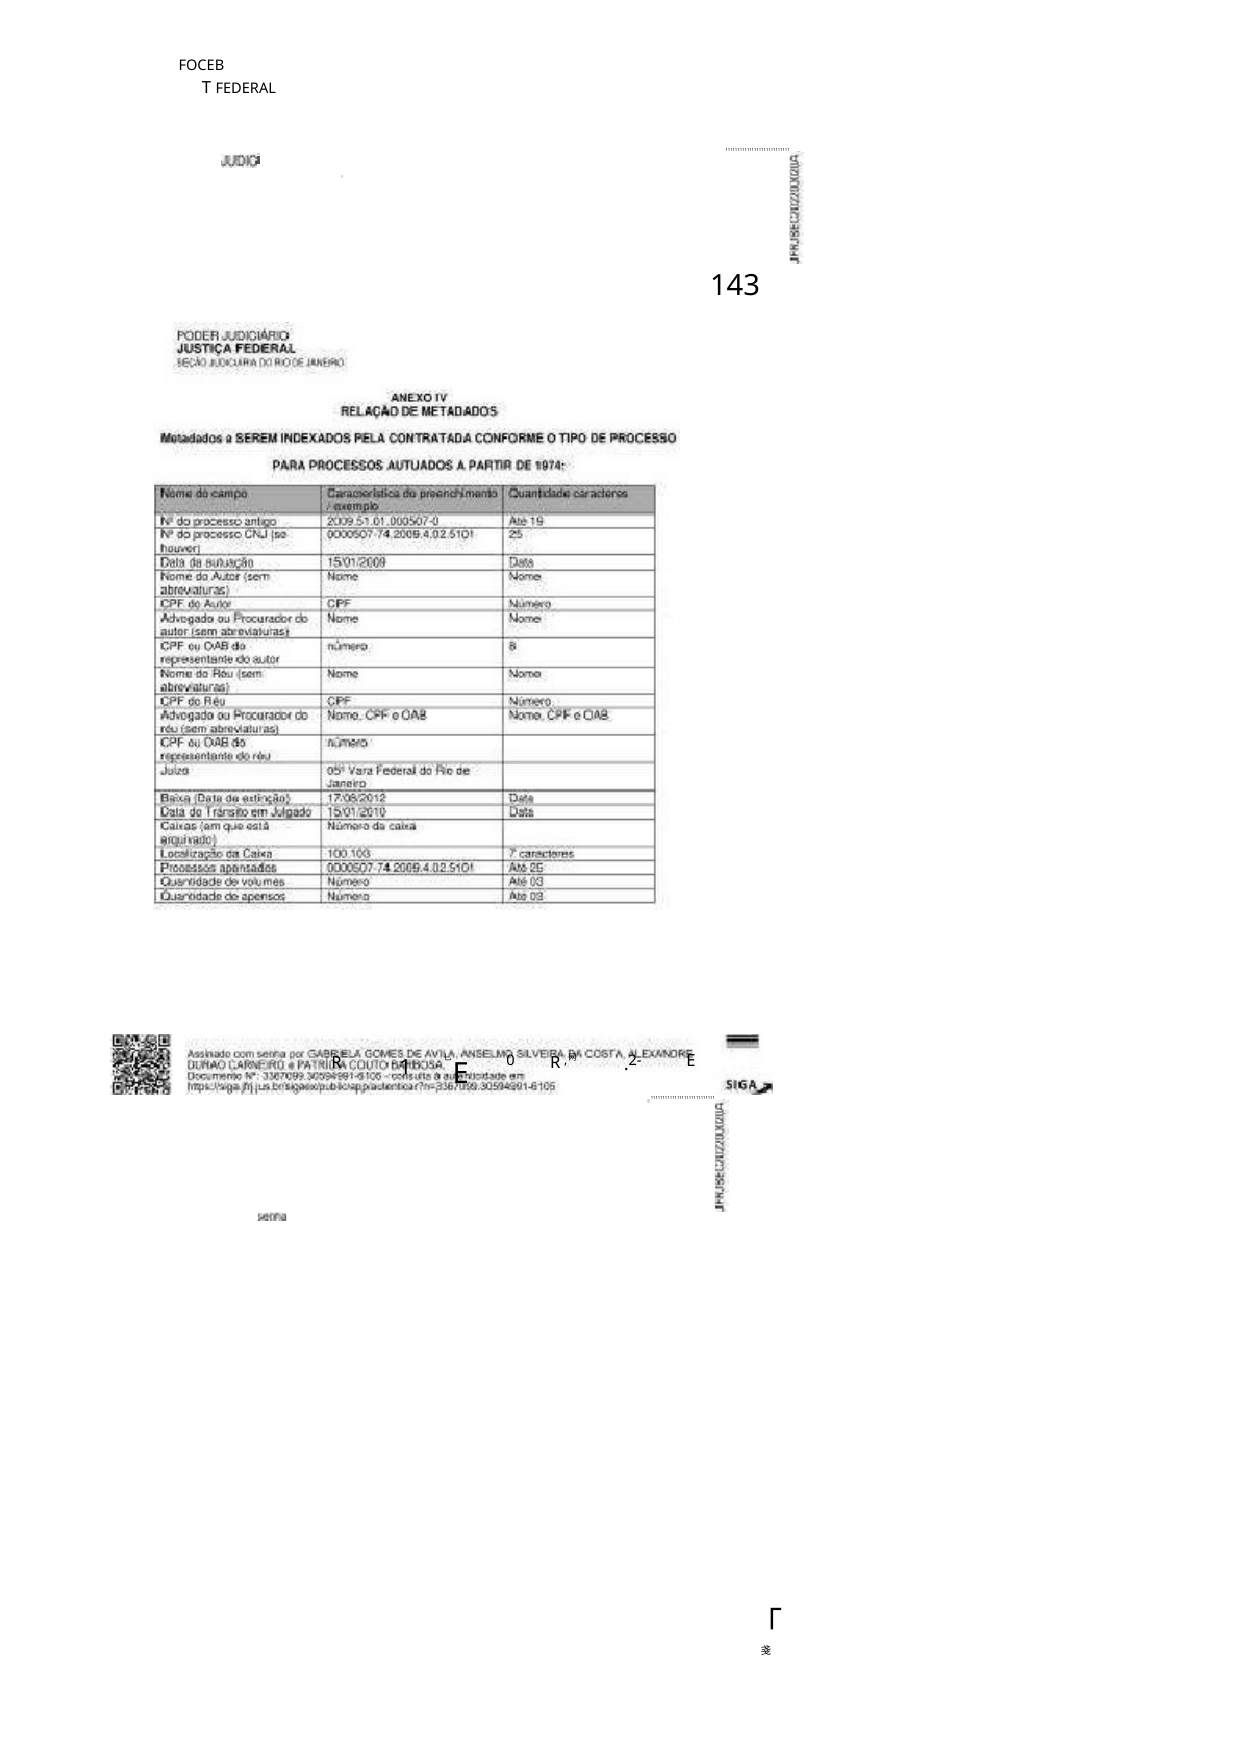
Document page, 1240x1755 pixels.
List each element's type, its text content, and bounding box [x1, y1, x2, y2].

text 111111111111111111111111111 [647, 962, 1089, 1212]
text 111111111111111111111111111 [725, 147, 1089, 264]
subtitle 143 [710, 265, 1089, 304]
